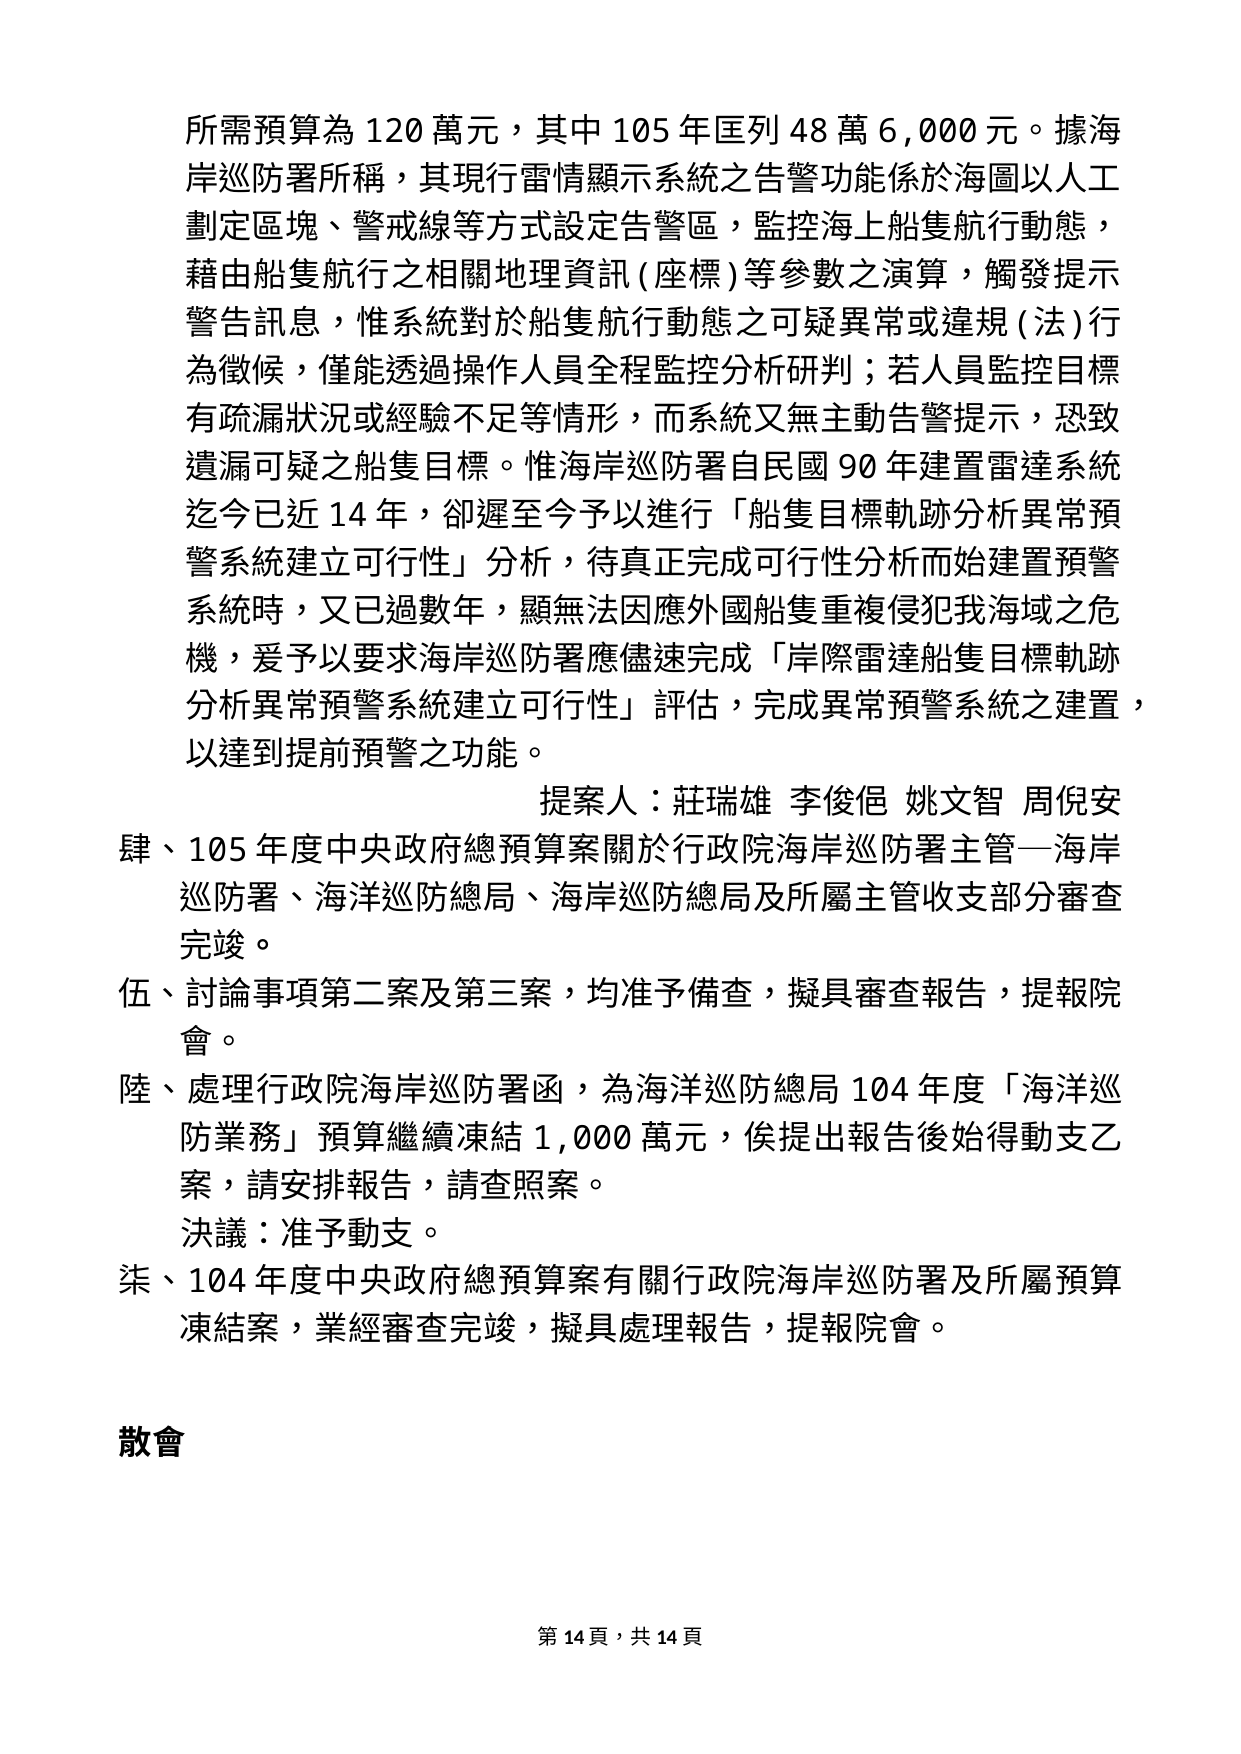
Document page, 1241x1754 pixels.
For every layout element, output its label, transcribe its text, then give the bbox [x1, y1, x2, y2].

text 提案人：莊瑞雄 李俊俋 姚文智 周倪安 [118, 775, 1122, 823]
text 決議：准予動支。 [181, 1207, 1123, 1254]
text 散會 [118, 1398, 1122, 1461]
text 陸、處理行政院海岸巡防署函，為海洋巡防總局104年度「海洋巡防業務」預算繼續凍結1,000萬元，俟提出報告後始得動支乙案，請安排報告，請查照案。 [118, 1063, 1123, 1207]
text 伍、討論事項第二案及第三案，均准予備查，擬具審查報告，提報院會。 [118, 967, 1123, 1063]
text 二、有鑑於105年度海岸巡防總局及所屬委辦費項下「海岸巡防規劃及管理」中，編列「岸際雷達船隻目標軌跡分析異常預警系統建立可行性」委託研究案，區分2年(105－106年)執行，合計所需預算為120萬元，其中105年匡列48萬6,000元。據海岸巡防署所稱，其現行雷情顯示系統之告警功能係於海圖以人工劃定區塊、警戒線等方式設定告警區，監控海上船隻航行動態，藉由船隻航行之相關地理資訊(座標)等參數之演算，觸發提示警告訊息，惟系統對於船隻航行動態之可疑異常或違規(法)行為徵候，僅能透過操作人員全程監控分析研判；若人員監控目標有疏漏狀況或經驗不足等情形，而系統又無主動告警提示，恐致遺漏可疑之船隻目標。惟海岸巡防署自民國90年建置雷達系統迄今已近14年，卻遲至今予以進行「船隻目標軌跡分析異常預警系統建立可行性」分析，待真正完成可行性分析而始建置預警系統時，又已過數年，顯無法因應外國船隻重複侵犯我海域之危機，爰予以要求海岸巡防署應儘速完成「岸際雷達船隻目標軌跡分析異常預警系統建立可行性」評估，完成異常預警系統之建置，以達到提前預警之功能。 [118, 104, 1122, 775]
text 柒、104年度中央政府總預算案有關行政院海岸巡防署及所屬預算凍結案，業經審查完竣，擬具處理報告，提報院會。 [118, 1254, 1123, 1350]
text 肆、105年度中央政府總預算案關於行政院海岸巡防署主管─海岸巡防署、海洋巡防總局、海岸巡防總局及所屬主管收支部分審查完竣。 [118, 823, 1123, 967]
